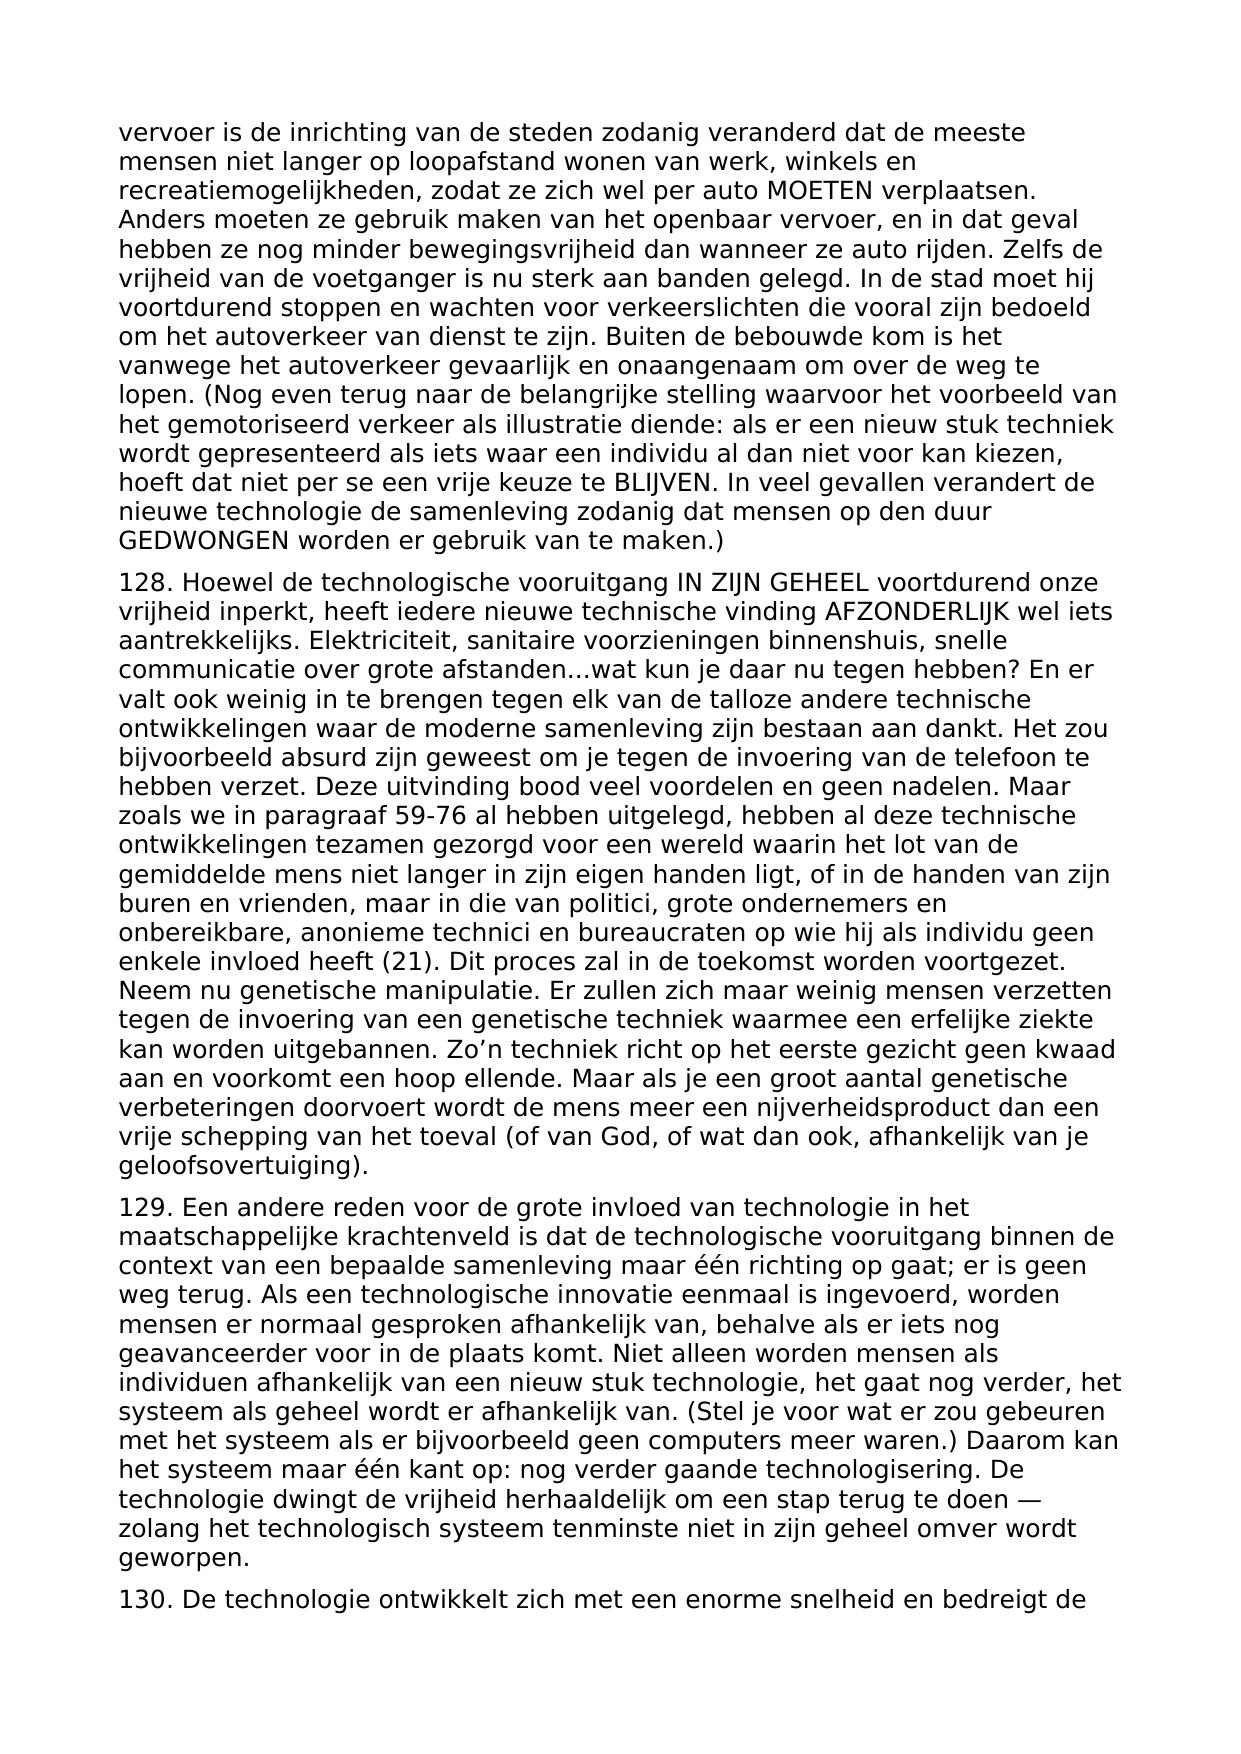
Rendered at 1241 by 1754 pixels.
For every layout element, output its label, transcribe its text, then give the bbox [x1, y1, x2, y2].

text 129. Een andere reden voor de grote invloed van technologie in het maatschappelijke krachtenveld is dat de technologische vooruitgang binnen de context van een bepaalde samenleving maar één richting op gaat; er is geen weg terug. Als een technologische innovatie eenmaal is ingevoerd, worden mensen er normaal gesproken afhankelijk van, behalve als er iets nog geavanceerder voor in de plaats komt. Niet alleen worden mensen als individuen afhankelijk van een nieuw stuk technologie, het gaat nog verder, het systeem als geheel wordt er afhankelijk van. (Stel je voor wat er zou gebeuren met het systeem als er bijvoorbeeld geen computers meer waren.) Daarom kan het systeem maar één kant op: nog verder gaande technologisering. De technologie dwingt de vrijheid herhaaldelijk om een stap terug te doen — zolang het technologisch systeem tenminste niet in zijn geheel omver wordt geworpen. [118, 1193, 1122, 1572]
text 130. De technologie ontwikkelt zich met een enorme snelheid en bedreigt de [118, 1585, 1122, 1614]
text 128. Hoewel de technologische vooruitgang IN ZIJN GEHEEL voortdurend onze vrijheid inperkt, heeft iedere nieuwe technische vinding AFZONDERLIJK wel iets aantrekkelijks. Elektriciteit, sanitaire voorzieningen binnenshuis, snelle communicatie over grote afstanden...wat kun je daar nu tegen hebben? En er valt ook weinig in te brengen tegen elk van de talloze andere technische ontwikkelingen waar de moderne samenleving zijn bestaan aan dankt. Het zou bijvoorbeeld absurd zijn geweest om je tegen de invoering van de telefoon te hebben verzet. Deze uitvinding bood veel voordelen en geen nadelen. Maar zoals we in paragraaf 59-76 al hebben uitgelegd, hebben al deze technische ontwikkelingen tezamen gezorgd voor een wereld waarin het lot van de gemiddelde mens niet langer in zijn eigen handen ligt, of in de handen van zijn buren en vrienden, maar in die van politici, grote ondernemers en onbereikbare, anonieme technici en bureaucraten op wie hij als individu geen enkele invloed heeft (21). Dit proces zal in de toekomst worden voortgezet. Neem nu genetische manipulatie. Er zullen zich maar weinig mensen verzetten tegen de invoering van een genetische techniek waarmee een erfelijke ziekte kan worden uitgebannen. Zo’n techniek richt op het eerste gezicht geen kwaad aan en voorkomt een hoop ellende. Maar als je een groot aantal genetische verbeteringen doorvoert wordt de mens meer een nijverheidsproduct dan een vrije schepping van het toeval (of van God, of wat dan ook, afhankelijk van je geloofsovertuiging). [118, 568, 1122, 1181]
text vervoer is de inrichting van de steden zodanig veranderd dat de meeste mensen niet langer op loopafstand wonen van werk, winkels en recreatiemogelijkheden, zodat ze zich wel per auto MOETEN verplaatsen. Anders moeten ze gebruik maken van het openbaar vervoer, en in dat geval hebben ze nog minder bewegingsvrijheid dan wanneer ze auto rijden. Zelfs de vrijheid van de voetganger is nu sterk aan banden gelegd. In de stad moet hij voortdurend stoppen en wachten voor verkeerslichten die vooral zijn bedoeld om het autoverkeer van dienst te zijn. Buiten de bebouwde kom is het vanwege het autoverkeer gevaarlijk en onaangenaam om over de weg te lopen. (Nog even terug naar de belangrijke stelling waarvoor het voorbeeld van het gemotoriseerd verkeer als illustratie diende: als er een nieuw stuk techniek wordt gepresenteerd als iets waar een individu al dan niet voor kan kiezen, hoeft dat niet per se een vrije keuze te BLIJVEN. In veel gevallen verandert de nieuwe technologie de samenleving zodanig dat mensen op den duur GEDWONGEN worden er gebruik van te maken.) [118, 118, 1122, 556]
